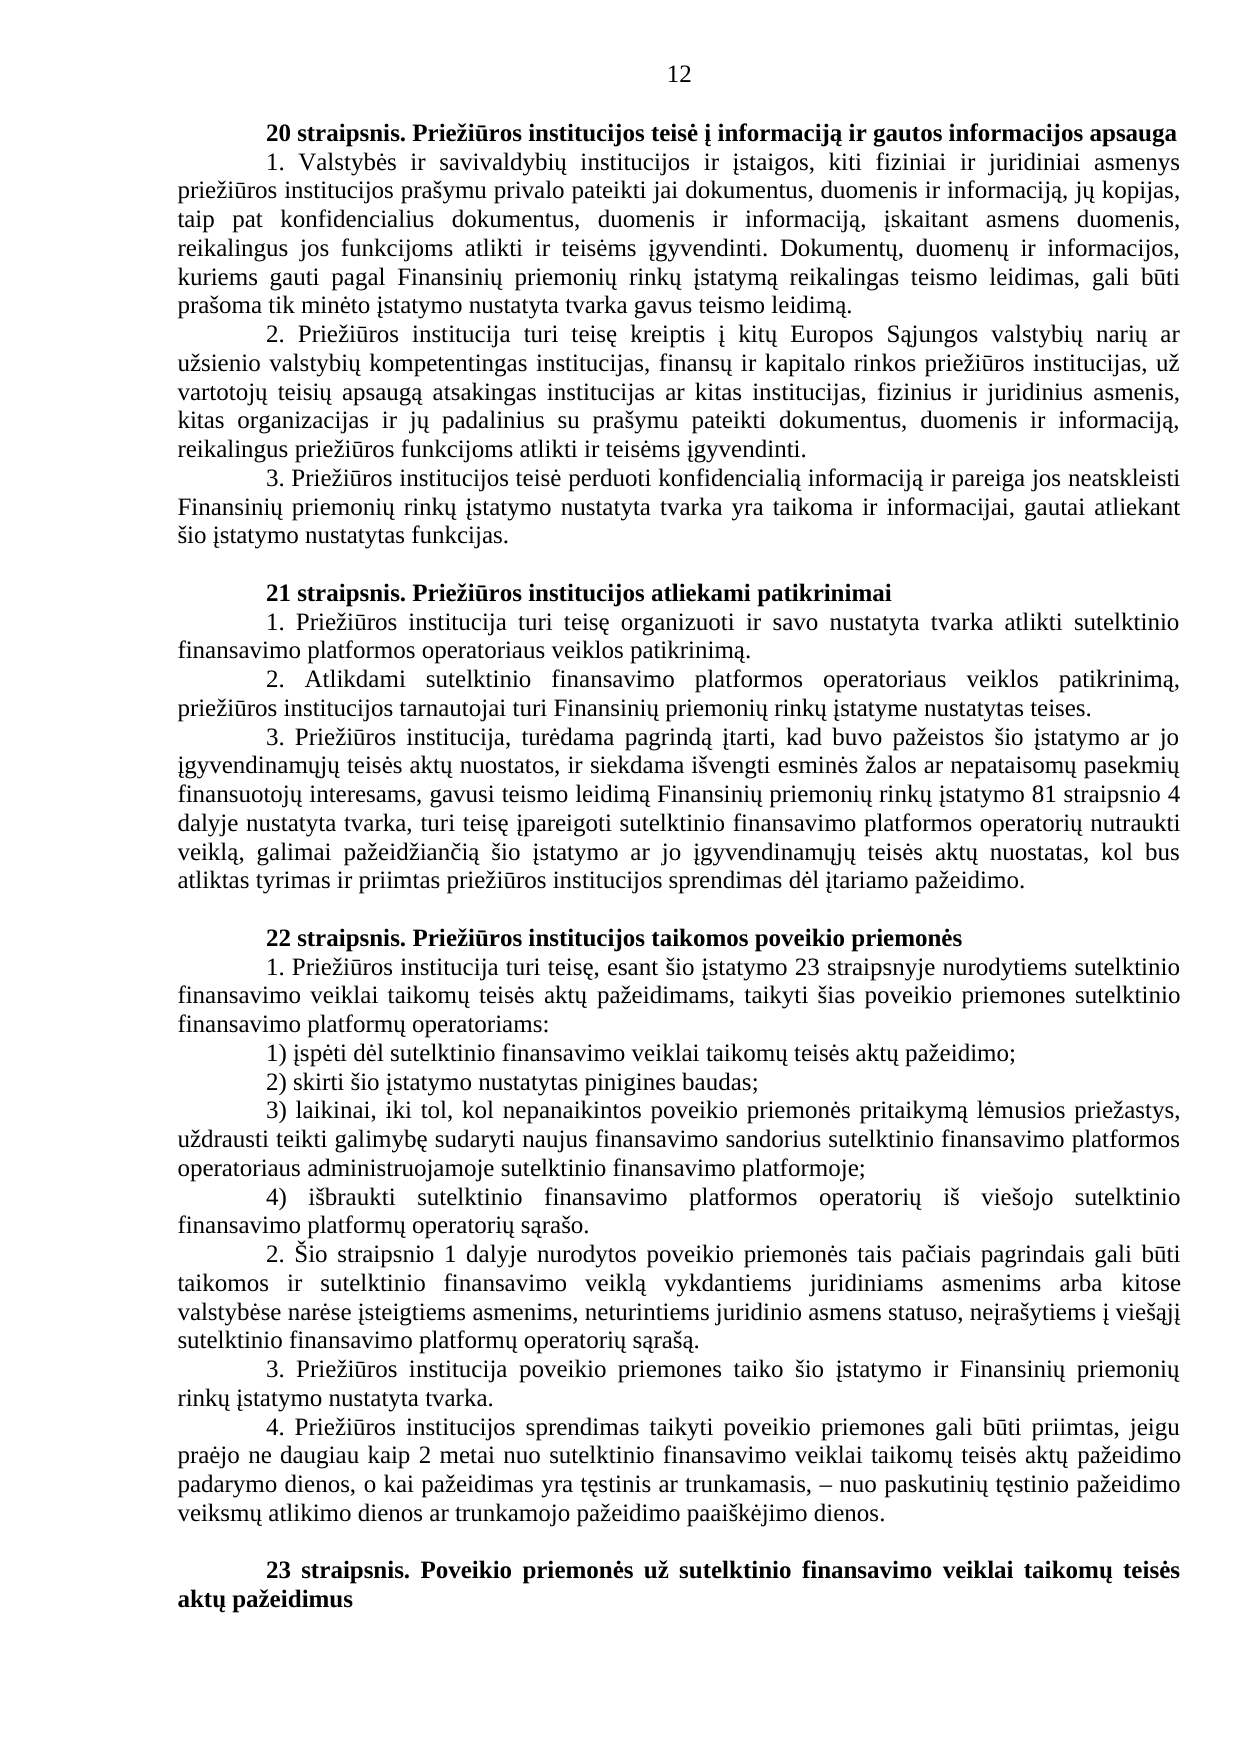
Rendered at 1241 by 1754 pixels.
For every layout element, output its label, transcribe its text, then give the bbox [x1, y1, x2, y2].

text 2. Šio straipsnio 1 dalyje nurodytos poveikio priemonės tais pačiais pagrindais gali būti taikomos ir sutelktinio finansavimo veiklą vykdantiems juridiniams asmenims arba kitose valstybėse narėse įsteigtiems asmenims, neturintiems juridinio asmens statuso, neįrašytiems į viešąjį sutelktinio finansavimo platformų operatorių sąrašą. [177, 1239, 1181, 1354]
text 2. Atlikdami sutelktinio finansavimo platformos operatoriaus veiklos patikrinimą, priežiūros institucijos tarnautojai turi Finansinių priemonių rinkų įstatyme nustatytas teises. [177, 664, 1181, 722]
text 22 straipsnis. Priežiūros institucijos taikomos poveikio priemonės [177, 923, 1181, 952]
text 23 straipsnis. Poveikio priemonės už sutelktinio finansavimo veiklai taikomų teisės aktų pažeidimus [177, 1556, 1181, 1613]
text 1. Valstybės ir savivaldybių institucijos ir įstaigos, kiti fiziniai ir juridiniai asmenys priežiūros institucijos prašymu privalo pateikti jai dokumentus, duomenis ir informaciją, jų kopijas, taip pat konfidencialius dokumentus, duomenis ir informaciją, įskaitant asmens duomenis, reikalingus jos funkcijoms atlikti ir teisėms įgyvendinti. Dokumentų, duomenų ir informacijos, kuriems gauti pagal Finansinių priemonių rinkų įstatymą reikalingas teismo leidimas, gali būti prašoma tik minėto įstatymo nustatyta tvarka gavus teismo leidimą. [177, 147, 1181, 319]
text 4. Priežiūros institucijos sprendimas taikyti poveikio priemones gali būti priimtas, jeigu praėjo ne daugiau kaip 2 metai nuo sutelktinio finansavimo veiklai taikomų teisės aktų pažeidimo padarymo dienos, o kai pažeidimas yra tęstinis ar trunkamasis, – nuo paskutinių tęstinio pažeidimo veiksmų atlikimo dienos ar trunkamojo pažeidimo paaiškėjimo dienos. [177, 1412, 1181, 1527]
text 20 straipsnis. Priežiūros institucijos teisė į informaciją ir gautos informacijos apsauga [177, 118, 1181, 147]
text 3. Priežiūros institucija, turėdama pagrindą įtarti, kad buvo pažeistos šio įstatymo ar jo įgyvendinamųjų teisės aktų nuostatos, ir siekdama išvengti esminės žalos ar nepataisomų pasekmių finansuotojų interesams, gavusi teismo leidimą Finansinių priemonių rinkų įstatymo 81 straipsnio 4 dalyje nustatyta tvarka, turi teisę įpareigoti sutelktinio finansavimo platformos operatorių nutraukti veiklą, galimai pažeidžiančią šio įstatymo ar jo įgyvendinamųjų teisės aktų nuostatas, kol bus atliktas tyrimas ir priimtas priežiūros institucijos sprendimas dėl įtariamo pažeidimo. [177, 722, 1181, 894]
text 21 straipsnis. Priežiūros institucijos atliekami patikrinimai [177, 578, 1181, 607]
text 3) laikinai, iki tol, kol nepanaikintos poveikio priemonės pritaikymą lėmusios priežastys, uždrausti teikti galimybę sudaryti naujus finansavimo sandorius sutelktinio finansavimo platformos operatoriaus administruojamoje sutelktinio finansavimo platformoje; [177, 1096, 1181, 1182]
text 3. Priežiūros institucija poveikio priemones taiko šio įstatymo ir Finansinių priemonių rinkų įstatymo nustatyta tvarka. [177, 1354, 1181, 1412]
text 3. Priežiūros institucijos teisė perduoti konfidencialią informaciją ir pareiga jos neatskleisti Finansinių priemonių rinkų įstatymo nustatyta tvarka yra taikoma ir informacijai, gautai atliekant šio įstatymo nustatytas funkcijas. [177, 463, 1181, 549]
text 1. Priežiūros institucija turi teisę, esant šio įstatymo 23 straipsnyje nurodytiems sutelktinio finansavimo veiklai taikomų teisės aktų pažeidimams, taikyti šias poveikio priemones sutelktinio finansavimo platformų operatoriams: [177, 952, 1181, 1038]
text 2. Priežiūros institucija turi teisę kreiptis į kitų Europos Sąjungos valstybių narių ar užsienio valstybių kompetentingas institucijas, finansų ir kapitalo rinkos priežiūros institucijas, už vartotojų teisių apsaugą atsakingas institucijas ar kitas institucijas, fizinius ir juridinius asmenis, kitas organizacijas ir jų padalinius su prašymu pateikti dokumentus, duomenis ir informaciją, reikalingus priežiūros funkcijoms atlikti ir teisėms įgyvendinti. [177, 319, 1181, 463]
text 4) išbraukti sutelktinio finansavimo platformos operatorių iš viešojo sutelktinio finansavimo platformų operatorių sąrašo. [177, 1182, 1181, 1239]
text 2) skirti šio įstatymo nustatytas pinigines baudas; [177, 1067, 1181, 1096]
text 1) įspėti dėl sutelktinio finansavimo veiklai taikomų teisės aktų pažeidimo; [177, 1038, 1181, 1067]
text 1. Priežiūros institucija turi teisę organizuoti ir savo nustatyta tvarka atlikti sutelktinio finansavimo platformos operatoriaus veiklos patikrinimą. [177, 607, 1181, 664]
